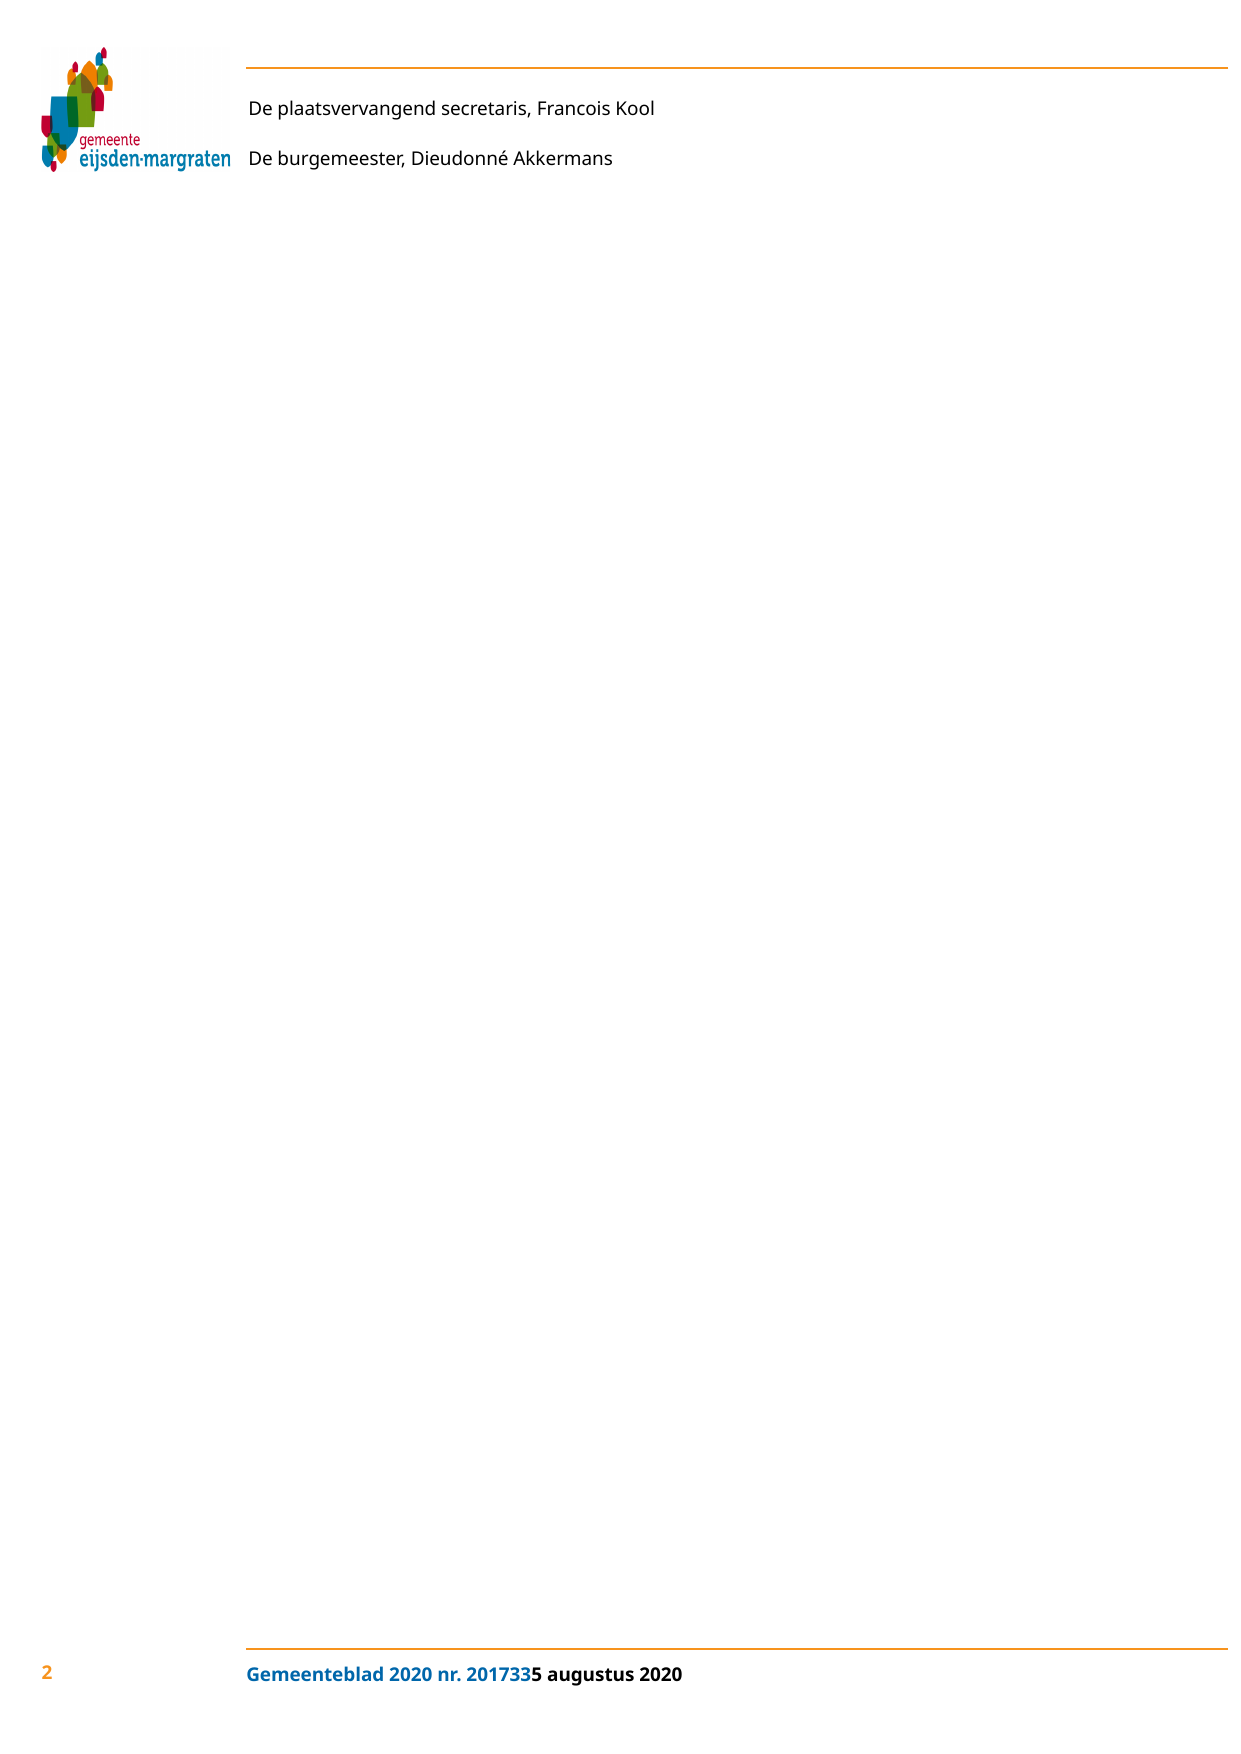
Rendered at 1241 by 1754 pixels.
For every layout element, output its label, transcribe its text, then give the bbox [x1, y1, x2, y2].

picture [41, 47, 231, 172]
text De plaatsvervangend secretaris, Francois Kool [248, 95, 1152, 121]
text De burgemeester, Dieudonné Akkermans [248, 145, 1152, 171]
